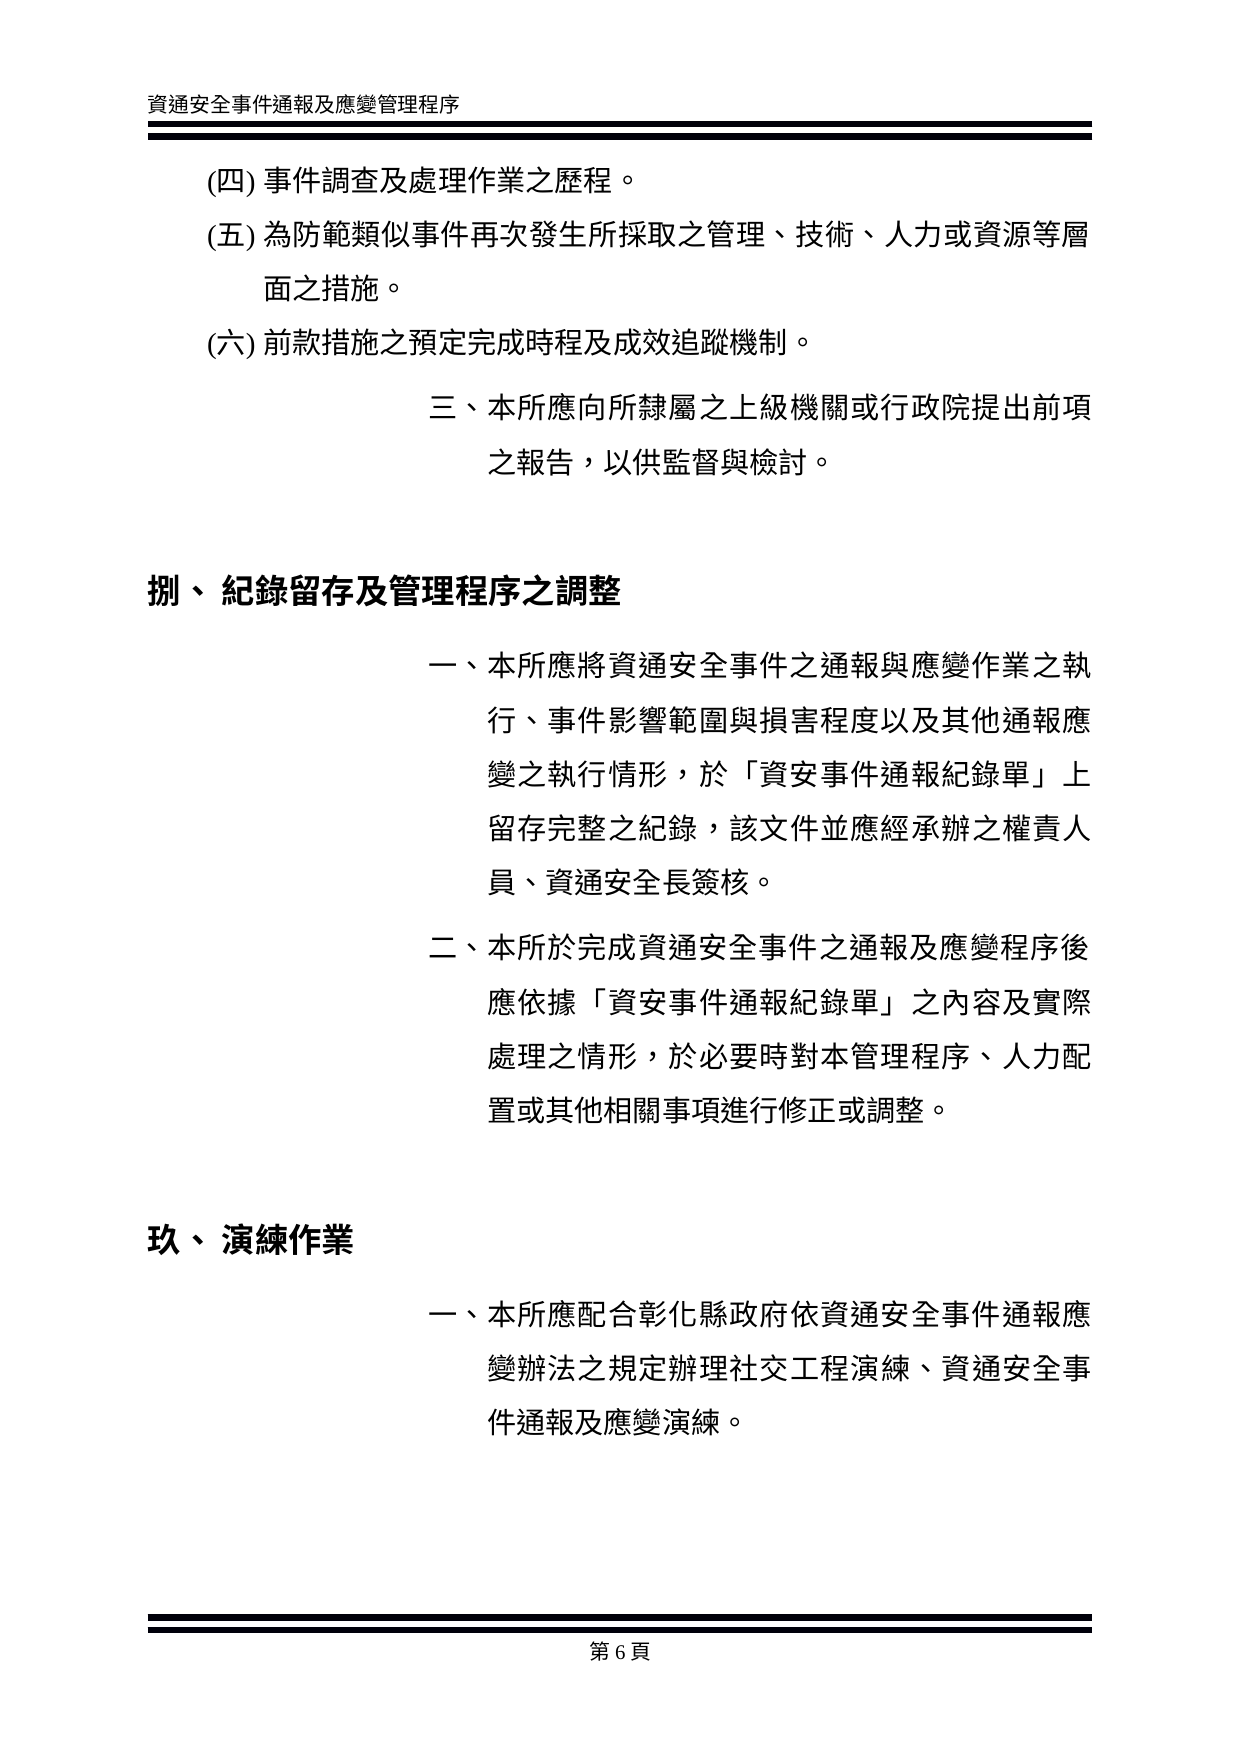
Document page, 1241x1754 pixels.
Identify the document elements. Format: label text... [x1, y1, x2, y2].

subtitle 紀錄留存及管理程序之調整 [148, 561, 1092, 615]
subtitle 為防範類似事件再次發生所採取之管理、技術、人力或資源等層面之措施。 [207, 202, 1092, 310]
subtitle 演練作業 [148, 1209, 1092, 1263]
subtitle 本所於完成資通安全事件之通報及應變程序後，應依據「資安事件通報紀錄單」之內容及實際處理之情形，於必要時對本管理程序、人力配置或其他相關事項進行修正或調整。 [428, 916, 1092, 1132]
subtitle 本所應將資通安全事件之通報與應變作業之執行、事件影響範圍與損害程度以及其他通報應變之執行情形，於「資安事件通報紀錄單」上留存完整之紀錄，該文件並應經承辦之權責人員、資通安全長簽核。 [428, 633, 1092, 904]
subtitle 事件調查及處理作業之歷程。 [207, 148, 1092, 202]
subtitle 前款措施之預定完成時程及成效追蹤機制。 [207, 310, 1092, 364]
subtitle 本所應配合彰化縣政府依資通安全事件通報應變辦法之規定辦理社交工程演練、資通安全事件通報及應變演練。 [428, 1282, 1092, 1444]
subtitle 本所應向所隸屬之上級機關或行政院提出前項之報告，以供監督與檢討。 [428, 376, 1092, 484]
